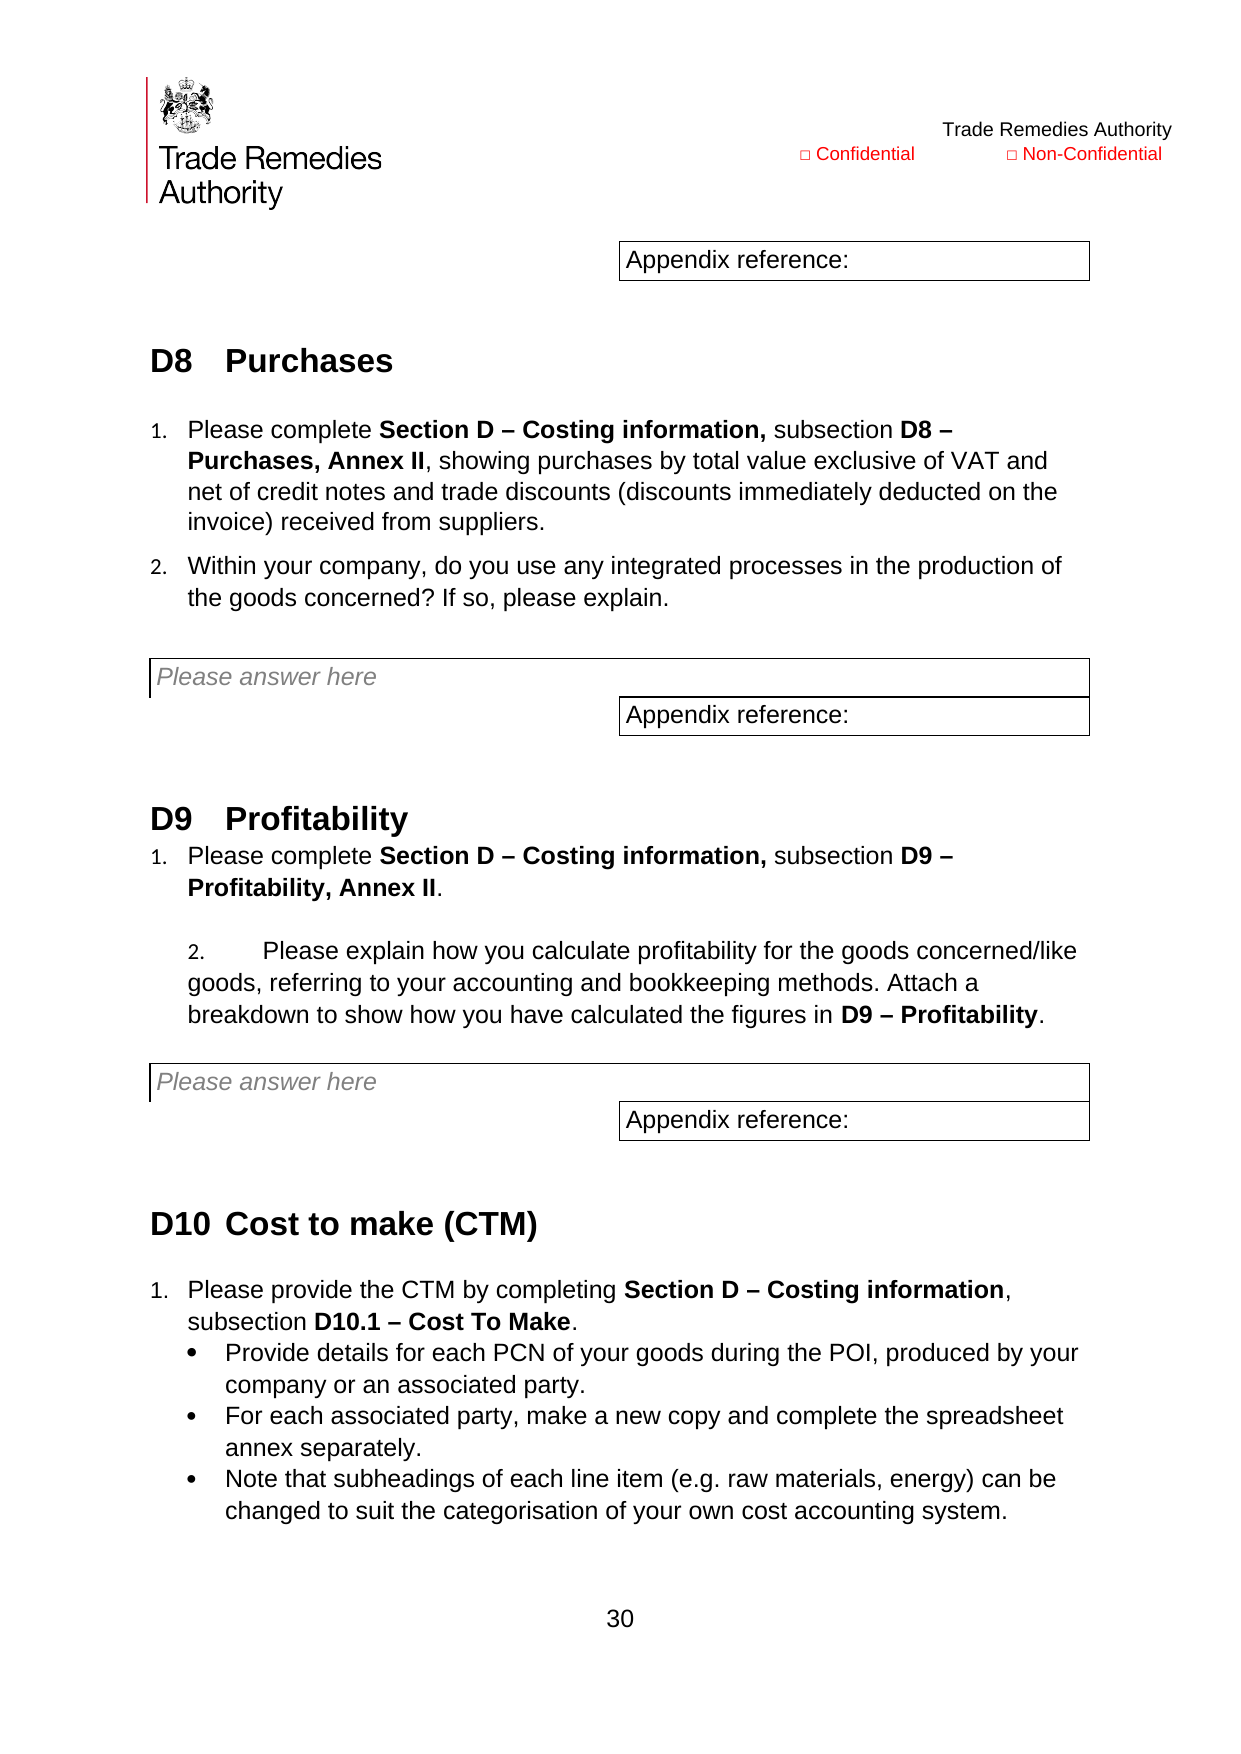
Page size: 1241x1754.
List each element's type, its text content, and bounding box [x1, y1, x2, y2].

subtitle D9 Profitability [150, 799, 1090, 837]
list Please explain how you calculate profitability for the goods concerned/like goods, referring to your accounting and bookkeeping methods. Attach a breakdown to show how you have calculated the figures in D9 – Profitability. [187, 936, 1090, 1029]
list Please complete Section D – Costing information, subsection D9 – Profitability, Annex II. [150, 841, 1090, 902]
table_cell Appendix reference: [620, 242, 1089, 279]
table_cell [150, 698, 619, 735]
table_cell Appendix reference: [620, 1102, 1089, 1140]
list Please complete Section D – Costing information, subsection D8 – Purchases, Annex II, showing purchases by total value exclusive of VAT and net of credit notes and trade discounts (discounts immediately deducted on the invoice) received from suppliers. [150, 415, 1090, 536]
table_cell Appendix reference: [620, 698, 1089, 735]
table_cell [150, 242, 619, 279]
subtitle D8 Purchases [150, 341, 1090, 379]
subtitle D10 Cost to make (CTM) [150, 1204, 1090, 1242]
list Note that subheadings of each line item (e.g. raw materials, energy) can be changed to suit the categorisation of your own cost accounting system. [187, 1464, 1090, 1525]
list For each associated party, make a new copy and complete the spreadsheet annex separately. [187, 1401, 1090, 1462]
table_cell [150, 1102, 619, 1140]
table_header Please answer here [151, 1064, 1089, 1101]
list Provide details for each PCN of your goods during the POI, produced by your company or an associated party. [187, 1338, 1090, 1398]
table_header Please answer here [151, 659, 1089, 696]
list Within your company, do you use any integrated processes in the production of the goods concerned? If so, please explain. [150, 551, 1090, 611]
list Please provide the CTM by completing Section D – Costing information, subsection D10.1 – Cost To Make. [150, 1275, 1090, 1335]
